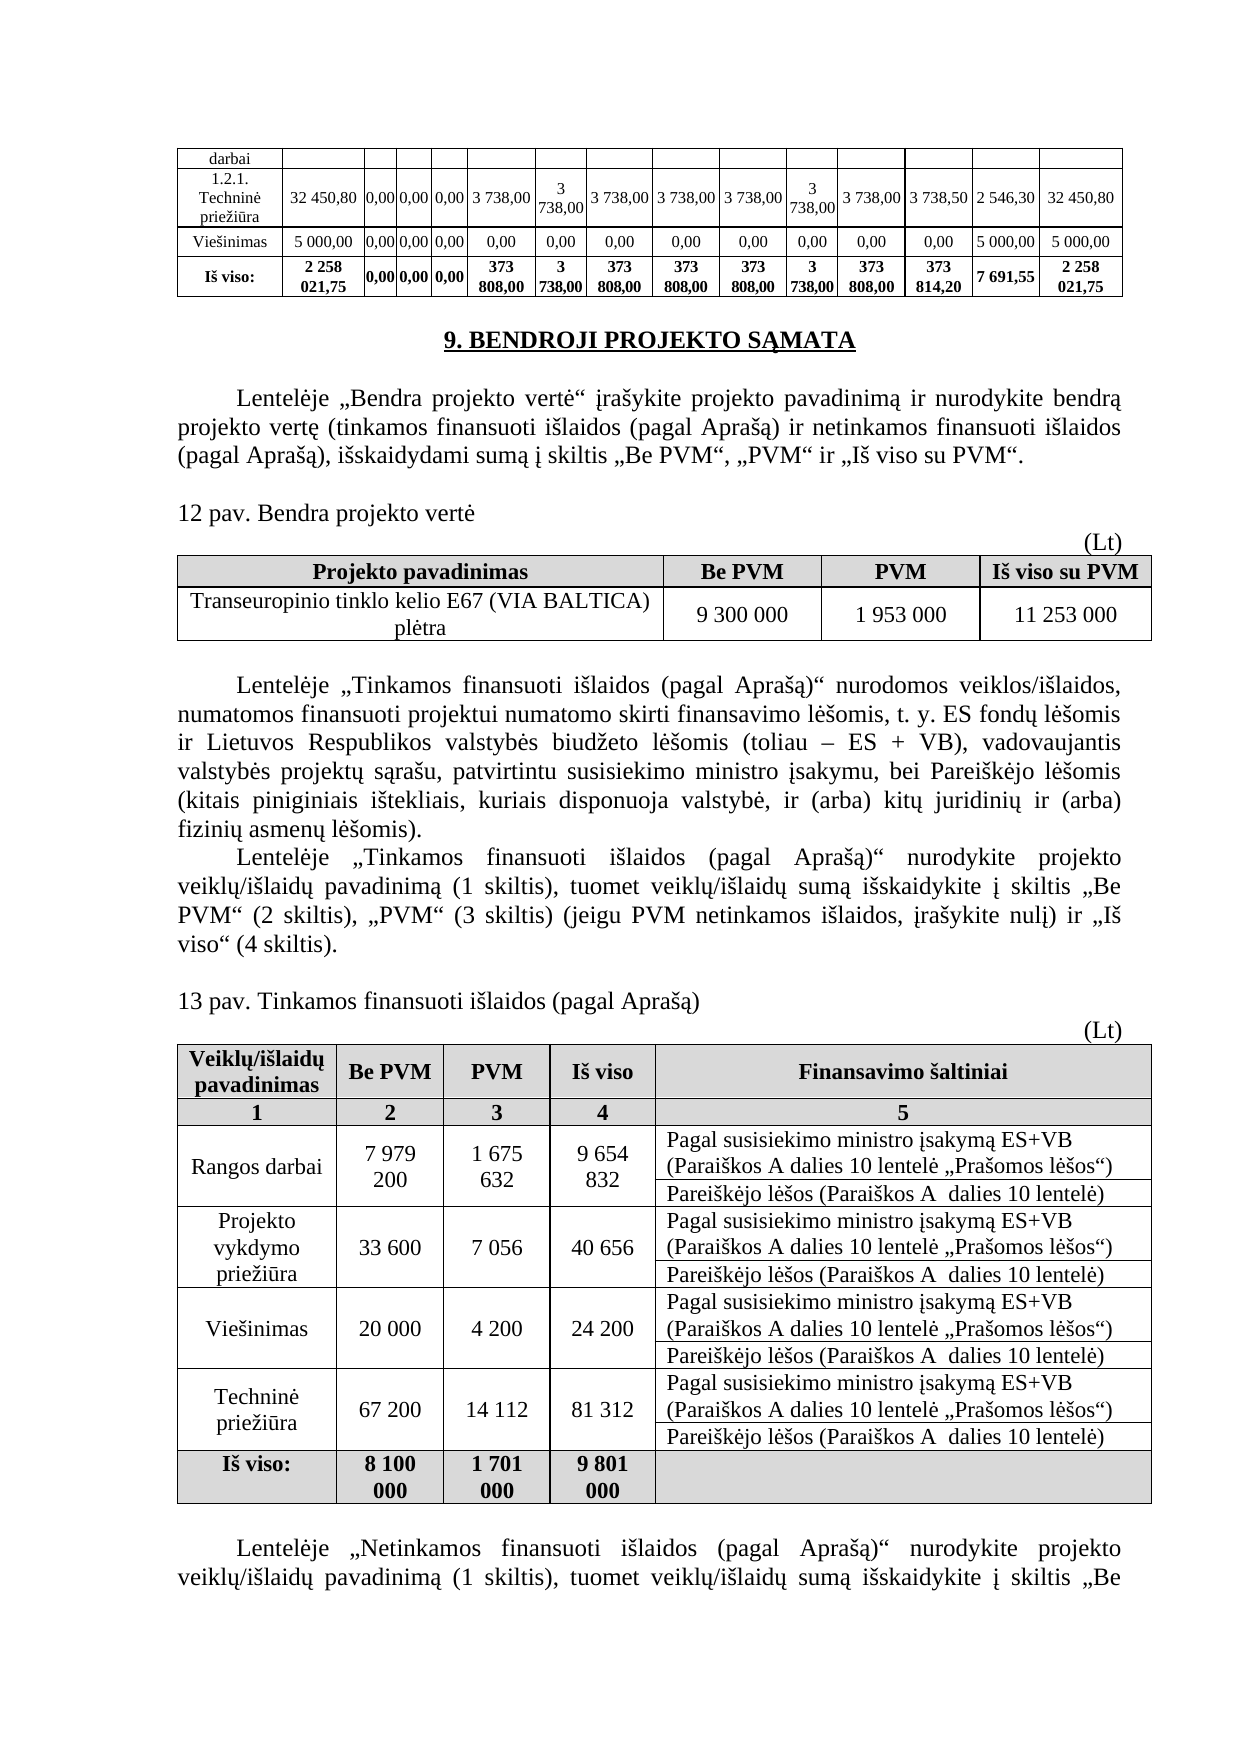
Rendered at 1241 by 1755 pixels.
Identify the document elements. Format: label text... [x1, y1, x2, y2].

table_cell Pareiškėjo lėšos (Paraiškos A dalies 10 lentelė) [656, 1342, 1151, 1368]
table_cell Techninė priežiūra [178, 1369, 336, 1449]
table_header Veiklų/išlaidų pavadinimas [178, 1045, 336, 1097]
table_cell 2 258 021,75 [1040, 257, 1122, 296]
table_cell [720, 149, 786, 168]
table_header Be PVM [664, 556, 821, 586]
table_cell Projekto vykdymo priežiūra [178, 1207, 336, 1287]
table_cell 4 200 [444, 1288, 549, 1368]
table_cell [536, 149, 586, 168]
table_cell [653, 149, 719, 168]
table_cell Pareiškėjo lėšos (Paraiškos A dalies 10 lentelė) [656, 1180, 1151, 1206]
table_header Projekto pavadinimas [178, 556, 663, 586]
table_cell Pagal susisiekimo ministro įsakymą ES+VB (Paraiškos A dalies 10 lentelė „Prašomos lėšos“) [656, 1126, 1151, 1179]
table_cell 3 [444, 1099, 549, 1125]
table_cell 3 738,00 [536, 257, 586, 296]
table_cell 3 738,00 [536, 169, 586, 226]
table_cell Transeuropinio tinklo kelio E67 (VIA BALTICA) plėtra [178, 588, 663, 640]
table_cell 3 738,00 [587, 169, 652, 226]
table_cell 373 814,20 [906, 257, 972, 296]
table_cell 7 056 [444, 1207, 549, 1287]
table_cell 5 [656, 1099, 1151, 1125]
table_cell 0,00 [432, 169, 467, 226]
text (Lt) [177, 527, 1122, 555]
table_cell 2 258 021,75 [283, 257, 364, 296]
table_cell 9 654 832 [551, 1126, 655, 1206]
table_cell 5 000,00 [283, 228, 364, 256]
table_cell 67 200 [337, 1369, 443, 1449]
table_cell 24 200 [551, 1288, 655, 1368]
table_cell Pareiškėjo lėšos (Paraiškos A dalies 10 lentelė) [656, 1423, 1151, 1449]
table_cell 0,00 [397, 228, 431, 256]
table_cell [1040, 149, 1122, 168]
table_cell Viešinimas [178, 228, 282, 256]
table_cell 3 738,00 [787, 169, 837, 226]
table_cell Iš viso: [178, 1451, 336, 1503]
table_cell 5 000,00 [973, 228, 1039, 256]
table_cell darbai [178, 149, 282, 168]
table_cell [283, 149, 364, 168]
table_cell 2 [337, 1099, 443, 1125]
table_cell 0,00 [365, 169, 396, 226]
table_cell 40 656 [551, 1207, 655, 1287]
table_cell [397, 149, 431, 168]
table_cell Rangos darbai [178, 1126, 336, 1206]
table_cell 1.2.1. Techninė priežiūra [178, 169, 282, 226]
table_cell 1 675 632 [444, 1126, 549, 1206]
table_cell 373 808,00 [653, 257, 719, 296]
text Lentelėje „Bendra projekto vertė“ įrašykite projekto pavadinimą ir nurodykite bendrą projekto vertę (tinkamos finansuoti išlaidos (pagal Aprašą) ir netinkamos finansuoti išlaidos (pagal Aprašą), išskaidydami sumą į skiltis „Be PVM“, „PVM“ ir „Iš viso su PVM“. [177, 383, 1122, 469]
table_cell 0,00 [587, 228, 652, 256]
table_cell Iš viso: [178, 257, 282, 296]
text 13 pav. Tinkamos finansuoti išlaidos (pagal Aprašą) [177, 986, 1122, 1015]
table_cell 0,00 [787, 228, 837, 256]
table_cell 373 808,00 [587, 257, 652, 296]
table_cell 7 979 200 [337, 1126, 443, 1206]
text Lentelėje „Tinkamos finansuoti išlaidos (pagal Aprašą)“ nurodykite projekto veiklų/išlaidų pavadinimą (1 skiltis), tuomet veiklų/išlaidų sumą išskaidykite į skiltis „Be PVM“ (2 skiltis), „PVM“ (3 skiltis) (jeigu PVM netinkamos išlaidos, įrašykite nulį) ir „Iš viso“ (4 skiltis). [177, 842, 1122, 957]
text 9. BENDROJI PROJEKTO SĄMATA [177, 325, 1122, 354]
table_cell 1 [178, 1099, 336, 1125]
table_cell 0,00 [720, 228, 786, 256]
table_cell 81 312 [551, 1369, 655, 1449]
table_cell 5 000,00 [1040, 228, 1122, 256]
table_cell 0,00 [432, 257, 467, 296]
table_cell 0,00 [653, 228, 719, 256]
table_cell [468, 149, 535, 168]
table_header Iš viso su PVM [981, 556, 1151, 586]
table_cell 33 600 [337, 1207, 443, 1287]
table_cell [365, 149, 396, 168]
table_cell 1 701 000 [444, 1451, 549, 1503]
table_cell [432, 149, 467, 168]
table_cell 0,00 [906, 228, 972, 256]
text Lentelėje „Netinkamos finansuoti išlaidos (pagal Aprašą)“ nurodykite projekto veiklų/išlaidų pavadinimą (1 skiltis), tuomet veiklų/išlaidų sumą išskaidykite į skiltis „Be [177, 1533, 1122, 1591]
table_cell 0,00 [397, 257, 431, 296]
table_cell 0,00 [365, 257, 396, 296]
text Lentelėje „Tinkamos finansuoti išlaidos (pagal Aprašą)“ nurodomos veiklos/išlaidos, numatomos finansuoti projektui numatomo skirti finansavimo lėšomis, t. y. ES fondų lėšomis ir Lietuvos Respublikos valstybės biudžeto lėšomis (toliau – ES + VB), vadovaujantis valstybės projektų sąrašu, patvirtintu susisiekimo ministro įsakymu, bei Pareiškėjo lėšomis (kitais piniginiais ištekliais, kuriais disponuoja valstybė, ir (arba) kitų juridinių ir (arba) fizinių asmenų lėšomis). [177, 670, 1122, 842]
table_cell 32 450,80 [283, 169, 364, 226]
table_cell 373 808,00 [468, 257, 535, 296]
table_cell Pagal susisiekimo ministro įsakymą ES+VB (Paraiškos A dalies 10 lentelė „Prašomos lėšos“) [656, 1369, 1151, 1422]
table_cell Pagal susisiekimo ministro įsakymą ES+VB (Paraiškos A dalies 10 lentelė „Prašomos lėšos“) [656, 1288, 1151, 1341]
table_cell Viešinimas [178, 1288, 336, 1368]
table_cell 7 691,55 [973, 257, 1039, 296]
table_cell [838, 149, 904, 168]
table_cell 8 100 000 [337, 1451, 443, 1503]
table_cell 1 953 000 [822, 588, 979, 640]
table_cell 11 253 000 [981, 588, 1151, 640]
table_header Iš viso [551, 1045, 655, 1097]
table_cell 9 300 000 [664, 588, 821, 640]
table_cell 373 808,00 [838, 257, 904, 296]
table_cell [587, 149, 652, 168]
table_cell [906, 149, 972, 168]
table_cell 2 546,30 [973, 169, 1039, 226]
table_cell 373 808,00 [720, 257, 786, 296]
text 12 pav. Bendra projekto vertė [177, 498, 1122, 527]
table_cell 20 000 [337, 1288, 443, 1368]
table_cell Pagal susisiekimo ministro įsakymą ES+VB (Paraiškos A dalies 10 lentelė „Prašomos lėšos“) [656, 1207, 1151, 1260]
table_cell 3 738,00 [838, 169, 904, 226]
table_header Finansavimo šaltiniai [656, 1045, 1151, 1097]
table_cell [973, 149, 1039, 168]
table_cell 3 738,00 [787, 257, 837, 296]
table_header PVM [444, 1045, 549, 1097]
table_header Be PVM [337, 1045, 443, 1097]
table_cell [787, 149, 837, 168]
table_header PVM [822, 556, 979, 586]
table_cell [656, 1451, 1151, 1503]
table_cell 0,00 [468, 228, 535, 256]
table_cell 4 [551, 1099, 655, 1125]
table_cell Pareiškėjo lėšos (Paraiškos A dalies 10 lentelė) [656, 1261, 1151, 1287]
table_cell 32 450,80 [1040, 169, 1122, 226]
table_cell 0,00 [432, 228, 467, 256]
table_cell 0,00 [536, 228, 586, 256]
text (Lt) [177, 1015, 1122, 1044]
table_cell 3 738,00 [720, 169, 786, 226]
table_cell 3 738,50 [906, 169, 972, 226]
table_cell 9 801 000 [551, 1451, 655, 1503]
table_cell 3 738,00 [468, 169, 535, 226]
table_cell 0,00 [397, 169, 431, 226]
table_cell 14 112 [444, 1369, 549, 1449]
table_cell 0,00 [838, 228, 904, 256]
table_cell 0,00 [365, 228, 396, 256]
table_cell 3 738,00 [653, 169, 719, 226]
